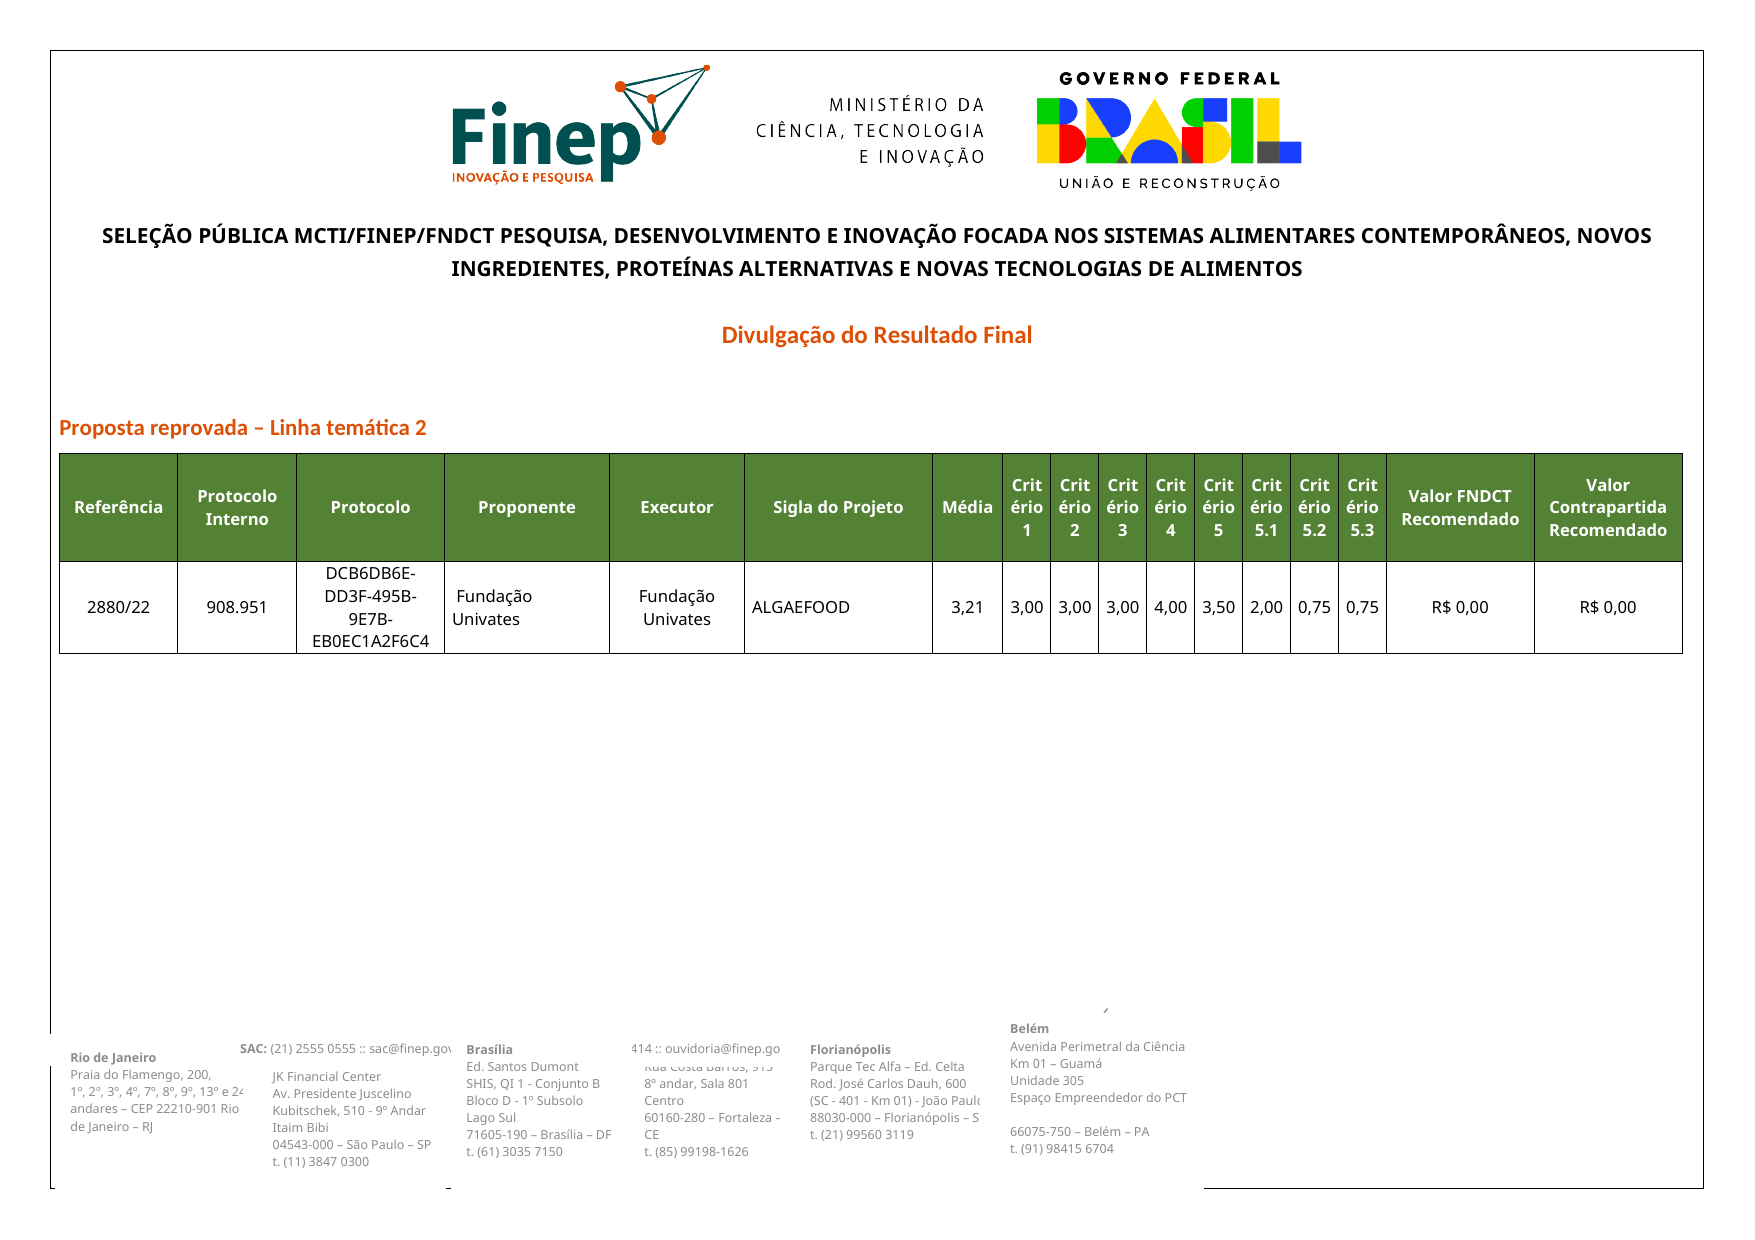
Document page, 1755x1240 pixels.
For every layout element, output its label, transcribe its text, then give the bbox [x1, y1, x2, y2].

table_cell 0,75 [1339, 562, 1386, 653]
table_header Referência [60, 454, 177, 561]
table_cell Fundação Univates [445, 562, 609, 653]
table_header Critério 1 [1003, 454, 1050, 561]
table_header Protocolo Interno [178, 454, 296, 561]
table_header Critério 5.1 [1243, 454, 1290, 561]
table_header Valor Contrapartida Recomendado [1535, 454, 1682, 561]
table_cell 2,00 [1243, 562, 1290, 653]
table_header Média [933, 454, 1002, 561]
table_cell 3,50 [1195, 562, 1242, 653]
table_cell Fundação Univates [610, 562, 744, 653]
table_header Sigla do Projeto [745, 454, 932, 561]
table_cell R$ 0,00 [1535, 562, 1682, 653]
table_cell R$ 0,00 [1387, 562, 1534, 653]
table_header Critério 5 [1195, 454, 1242, 561]
table_header Valor FNDCT Recomendado [1387, 454, 1534, 561]
text Proposta reprovada – Linha temática 2 [59, 413, 1695, 441]
table_cell 3,21 [933, 562, 1002, 653]
table_cell 3,00 [1051, 562, 1098, 653]
table_header Critério 5.2 [1291, 454, 1338, 561]
table_cell 2880/22 [60, 562, 177, 653]
table_cell 3,00 [1099, 562, 1146, 653]
table_header Executor [610, 454, 744, 561]
table_cell 908.951 [178, 562, 296, 653]
table_cell ALGAEFOOD [745, 562, 932, 653]
table_header Critério 2 [1051, 454, 1098, 561]
table_cell 3,00 [1003, 562, 1050, 653]
table_cell 0,75 [1291, 562, 1338, 653]
table_header Critério 3 [1099, 454, 1146, 561]
table_cell DCB6DB6E-DD3F-495B-9E7B-EB0EC1A2F6C4 [297, 562, 444, 653]
table_header Proponente [445, 454, 609, 561]
table_header Critério 5.3 [1339, 454, 1386, 561]
table_cell 4,00 [1147, 562, 1194, 653]
table_header Protocolo [297, 454, 444, 561]
table_header Critério 4 [1147, 454, 1194, 561]
